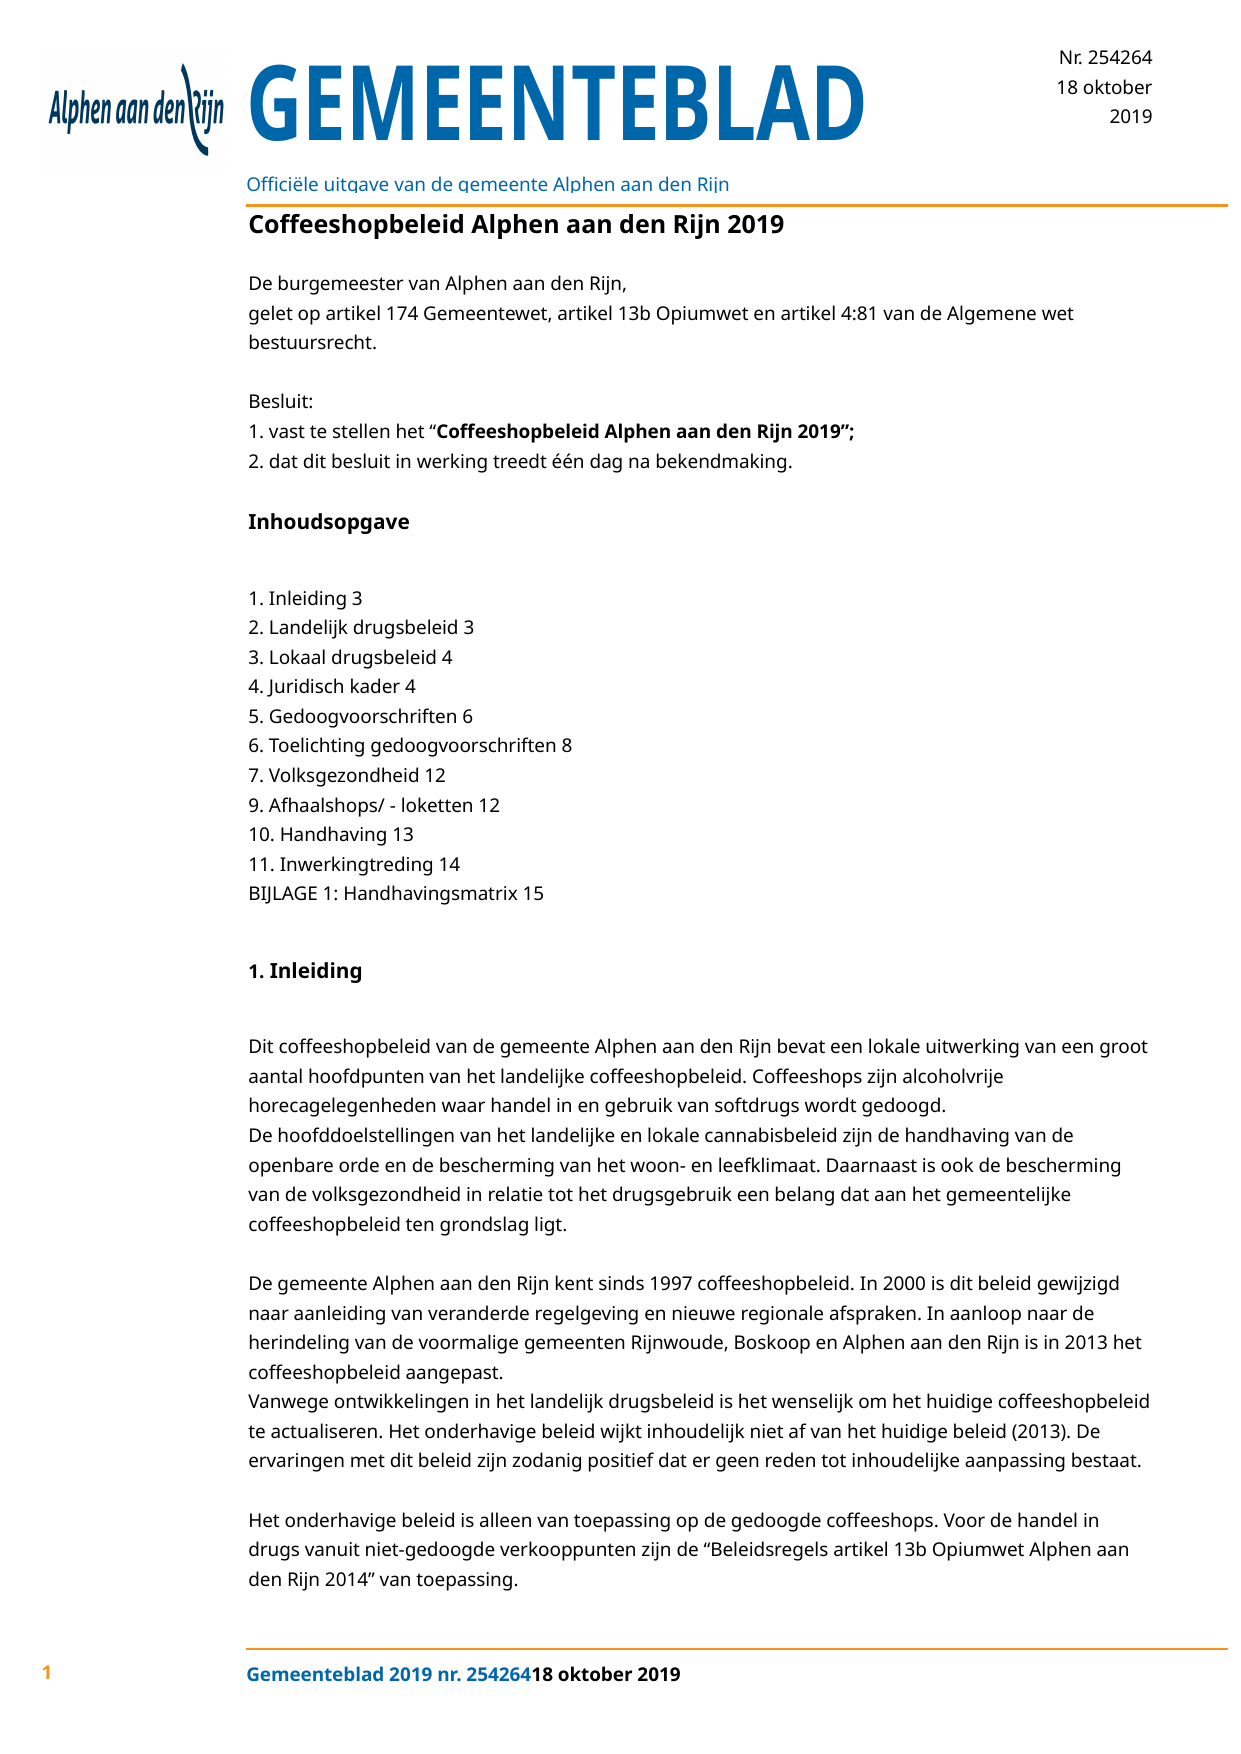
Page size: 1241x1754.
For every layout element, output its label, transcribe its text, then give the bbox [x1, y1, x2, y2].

text 4. Juridisch kader 4 [248, 673, 1152, 699]
text Dit coffeeshopbeleid van de gemeente Alphen aan den Rijn bevat een lokale uitwerking van een groot aantal hoofdpunten van het landelijke coffeeshopbeleid. Coffeeshops zijn alcoholvrije horecagelegenheden waar handel in en gebruik van softdrugs wordt gedoogd. [248, 1033, 1152, 1118]
text Het onderhavige beleid is alleen van toepassing op de gedoogde coffeeshops. Voor de handel in drugs vanuit niet-gedoogde verkooppunten zijn de “Beleidsregels artikel 13b Opiumwet Alphen aan den Rijn 2014” van toepassing. [248, 1507, 1152, 1592]
text 5. Gedoogvoorschriften 6 [248, 703, 1152, 729]
text 3. Lokaal drugsbeleid 4 [248, 644, 1152, 669]
text 1. vast te stellen het “Coffeeshopbeleid Alphen aan den Rijn 2019”; [248, 418, 1152, 444]
text Inhoudsopgave [248, 507, 1152, 535]
text 1. Inleiding [248, 956, 1152, 984]
text 1. Inleiding 3 [248, 585, 1152, 610]
text 6. Toelichting gedoogvoorschriften 8 [248, 733, 1152, 758]
text Vanwege ontwikkelingen in het landelijk drugsbeleid is het wenselijk om het huidige coffeeshopbeleid te actualiseren. Het onderhavige beleid wijkt inhoudelijk niet af van het huidige beleid (2013). De ervaringen met dit beleid zijn zodanig positief dat er geen reden tot inhoudelijke aanpassing bestaat. [248, 1388, 1152, 1473]
text 2. dat dit besluit in werking treedt één dag na bekendmaking. [248, 448, 1152, 473]
text Besluit: [248, 389, 1152, 414]
text gelet op artikel 174 Gemeentewet, artikel 13b Opiumwet en artikel 4:81 van de Algemene wet bestuursrecht. [248, 300, 1152, 355]
picture [41, 47, 231, 172]
text De burgemeester van Alphen aan den Rijn, [248, 270, 1152, 296]
text 2. Landelijk drugsbeleid 3 [248, 614, 1152, 640]
text BIJLAGE 1: Handhavingsmatrix 15 [248, 881, 1152, 906]
text 9. Afhaalshops/ - loketten 12 [248, 792, 1152, 817]
text 10. Handhaving 13 [248, 821, 1152, 847]
text De hoofddoelstellingen van het landelijke en lokale cannabisbeleid zijn de handhaving van de openbare orde en de bescherming van het woon- en leefklimaat. Daarnaast is ook de bescherming van de volksgezondheid in relatie tot het drugsgebruik een belang dat aan het gemeentelijke coffeeshopbeleid ten grondslag ligt. [248, 1122, 1152, 1237]
text De gemeente Alphen aan den Rijn kent sinds 1997 coffeeshopbeleid. In 2000 is dit beleid gewijzigd naar aanleiding van veranderde regelgeving en nieuwe regionale afspraken. In aanloop naar de herindeling van de voormalige gemeenten Rijnwoude, Boskoop en Alphen aan den Rijn is in 2013 het coffeeshopbeleid aangepast. [248, 1270, 1152, 1384]
text 7. Volksgezondheid 12 [248, 762, 1152, 788]
text Coffeeshopbeleid Alphen aan den Rijn 2019 [248, 207, 1152, 241]
text 11. Inwerkingtreding 14 [248, 851, 1152, 877]
